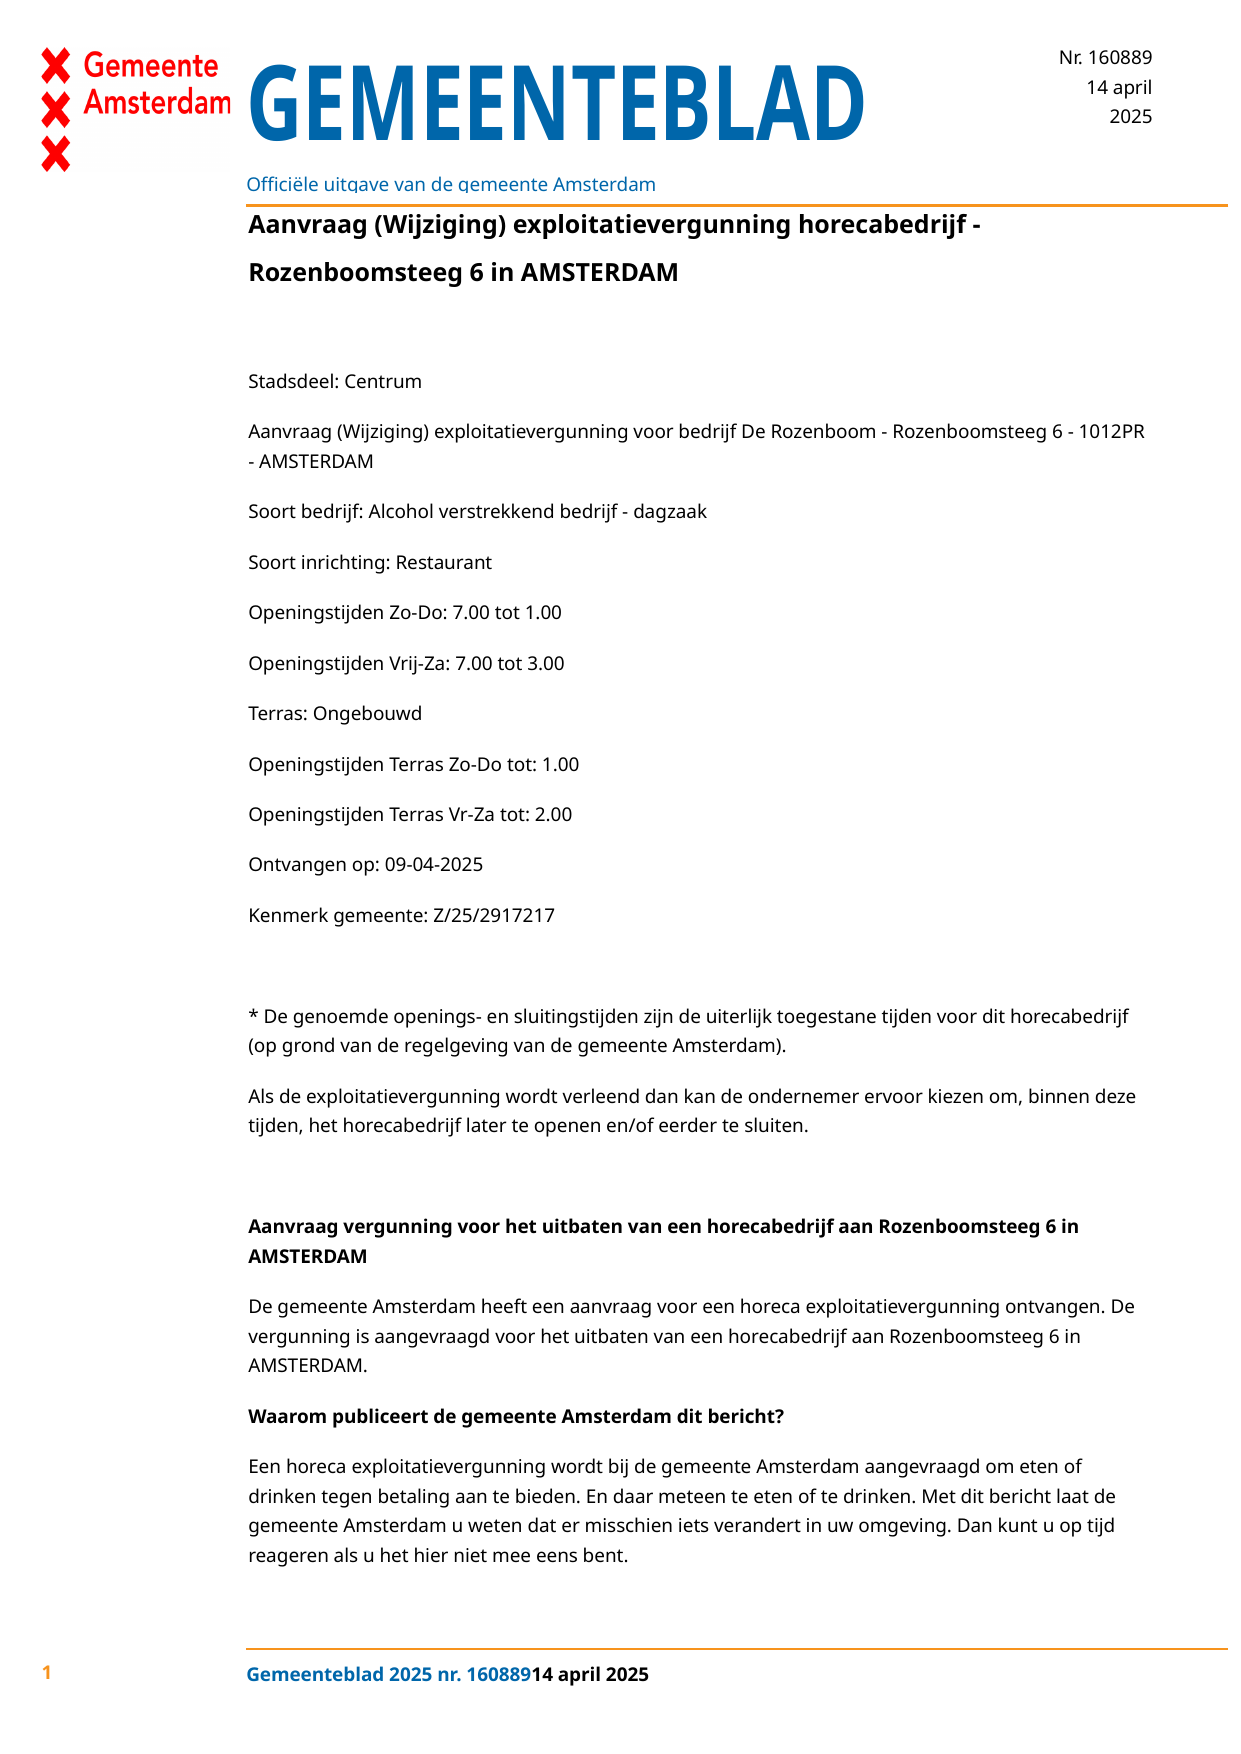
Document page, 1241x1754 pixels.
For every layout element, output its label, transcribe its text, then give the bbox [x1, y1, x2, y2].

text Stadsdeel: Centrum [248, 368, 1152, 394]
text Aanvraag vergunning voor het uitbaten van een horecabedrijf aan Rozenboomsteeg 6 in AMSTERDAM [248, 1213, 1152, 1269]
text Aanvraag (Wijziging) exploitatievergunning voor bedrijf De Rozenboom - Rozenboomsteeg 6 - 1012PR - AMSTERDAM [248, 419, 1152, 474]
text Openingstijden Terras Zo-Do tot: 1.00 [248, 751, 1152, 777]
text * De genoemde openings- en sluitingstijden zijn de uiterlijk toegestane tijden voor dit horecabedrijf (op grond van de regelgeving van de gemeente Amsterdam). [248, 1003, 1152, 1058]
text Soort inrichting: Restaurant [248, 549, 1152, 575]
text Ontvangen op: 09-04-2025 [248, 852, 1152, 877]
text Waarom publiceert de gemeente Amsterdam dit bericht? [248, 1403, 1152, 1429]
text Als de exploitatievergunning wordt verleend dan kan de ondernemer ervoor kiezen om, binnen deze tijden, het horecabedrijf later te openen en/of eerder te sluiten. [248, 1083, 1152, 1138]
text Terras: Ongebouwd [248, 700, 1152, 726]
text Openingstijden Terras Vr-Za tot: 2.00 [248, 801, 1152, 827]
text Een horeca exploitatievergunning wordt bij de gemeente Amsterdam aangevraagd om eten of drinken tegen betaling aan te bieden. En daar meteen te eten of te drinken. Met dit bericht laat de gemeente Amsterdam u weten dat er misschien iets verandert in uw omgeving. Dan kunt u op tijd reageren als u het hier niet mee eens bent. [248, 1453, 1152, 1568]
text Kenmerk gemeente: Z/25/2917217 [248, 902, 1152, 928]
text Soort bedrijf: Alcohol verstrekkend bedrijf - dagzaak [248, 499, 1152, 524]
text Aanvraag (Wijziging) exploitatievergunning horecabedrijf - Rozenboomsteeg 6 in AMSTERDAM [248, 207, 1152, 288]
text De gemeente Amsterdam heeft een aanvraag voor een horeca exploitatievergunning ontvangen. De vergunning is aangevraagd voor het uitbaten van een horecabedrijf aan Rozenboomsteeg 6 in AMSTERDAM. [248, 1293, 1152, 1378]
text Openingstijden Vrij-Za: 7.00 tot 3.00 [248, 650, 1152, 676]
text Openingstijden Zo-Do: 7.00 tot 1.00 [248, 599, 1152, 625]
picture [41, 47, 231, 172]
